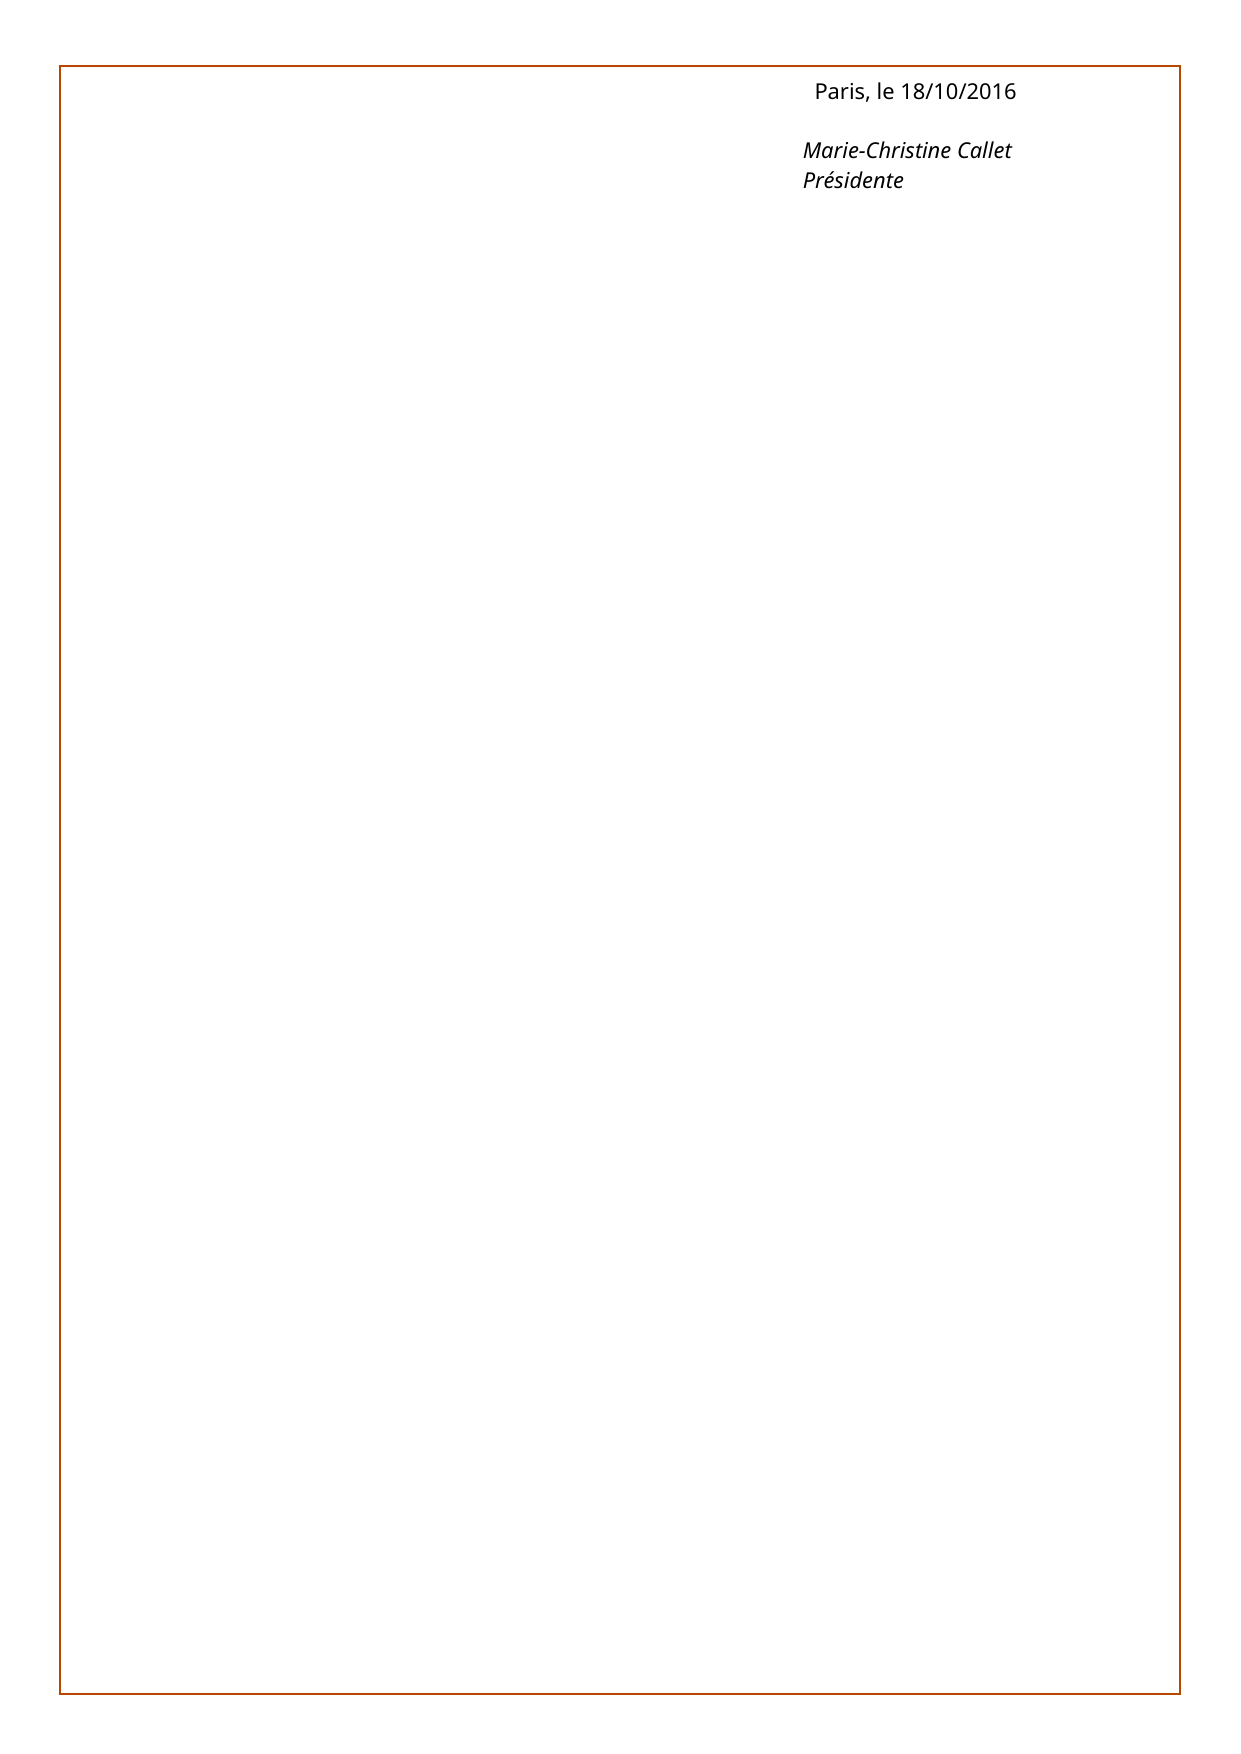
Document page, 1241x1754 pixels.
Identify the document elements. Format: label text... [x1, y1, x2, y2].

text Marie-Christine Callet Présidente [64, 135, 1176, 194]
text Paris, le 18/10/2016 [76, 70, 1164, 105]
